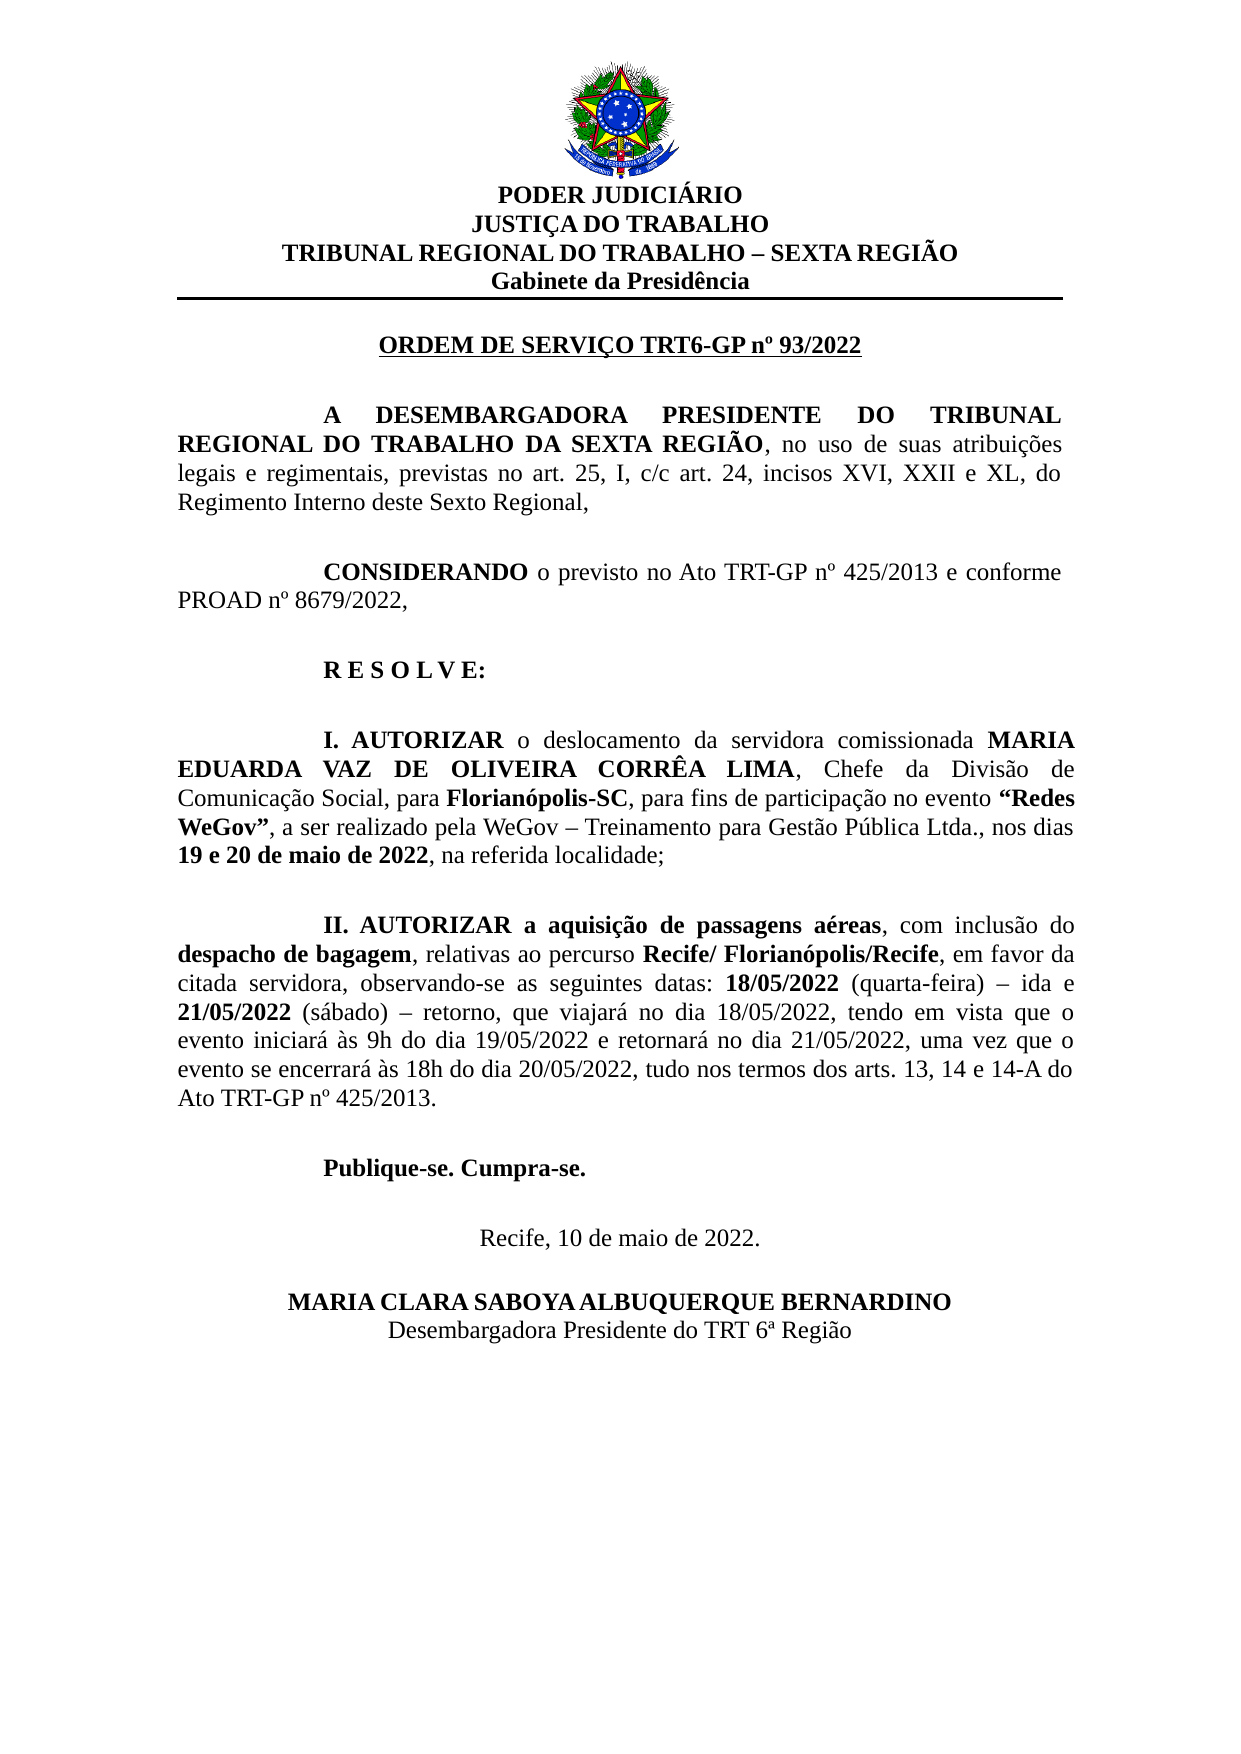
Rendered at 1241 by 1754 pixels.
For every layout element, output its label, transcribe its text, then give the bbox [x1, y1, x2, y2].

text ORDEM DE SERVIÇO TRT6-GP nº 93/2022 [177, 331, 1062, 359]
text TRIBUNAL REGIONAL DO TRABALHO – SEXTA REGIÃO [177, 238, 1063, 266]
text JUSTIÇA DO TRABALHO [177, 209, 1063, 238]
text Publique-se. Cumpra-se. [177, 1153, 1062, 1182]
text Recife, 10 de maio de 2022. [177, 1223, 1062, 1252]
text A DESEMBARGADORA PRESIDENTE DO TRIBUNAL REGIONAL DO TRABALHO DA SEXTA REGIÃO, no uso de suas atribuições legais e regimentais, previstas no art. 25, I, c/c art. 24, incisos XVI, XXII e XL, do Regimento Interno deste Sexto Regional, [177, 401, 1062, 516]
text PODER JUDICIÁRIO [177, 180, 1063, 209]
text Desembargadora Presidente do TRT 6ª Região [177, 1316, 1062, 1344]
picture [558, 59, 682, 181]
text R E S O L V E: [177, 656, 1062, 684]
text CONSIDERANDO o previsto no Ato TRT-GP nº 425/2013 e conforme PROAD nº 8679/2022, [177, 557, 1062, 614]
text Gabinete da Presidência [177, 266, 1063, 297]
text II. AUTORIZAR a aquisição de passagens aéreas, com inclusão do despacho de bagagem, relativas ao percurso Recife/ Florianópolis/Recife, em favor da citada servidora, observando-se as seguintes datas: 18/05/2022 (quarta-feira) – ida e 21/05/2022 (sábado) – retorno, que viajará no dia 18/05/2022, tendo em vista que o evento iniciará às 9h do dia 19/05/2022 e retornará no dia 21/05/2022, uma vez que o evento se encerrará às 18h do dia 20/05/2022, tudo nos termos dos arts. 13, 14 e 14-A do Ato TRT-GP nº 425/2013. [177, 911, 1075, 1112]
text I. AUTORIZAR o deslocamento da servidora comissionada MARIA EDUARDA VAZ DE OLIVEIRA CORRÊA LIMA, Chefe da Divisão de Comunicação Social, para Florianópolis-SC, para fins de participação no evento “Redes WeGov”, a ser realizado pela WeGov – Treinamento para Gestão Pública Ltda., nos dias 19 e 20 de maio de 2022, na referida localidade; [177, 726, 1075, 869]
text MARIA CLARA SABOYA ALBUQUERQUE BERNARDINO [177, 1287, 1062, 1316]
